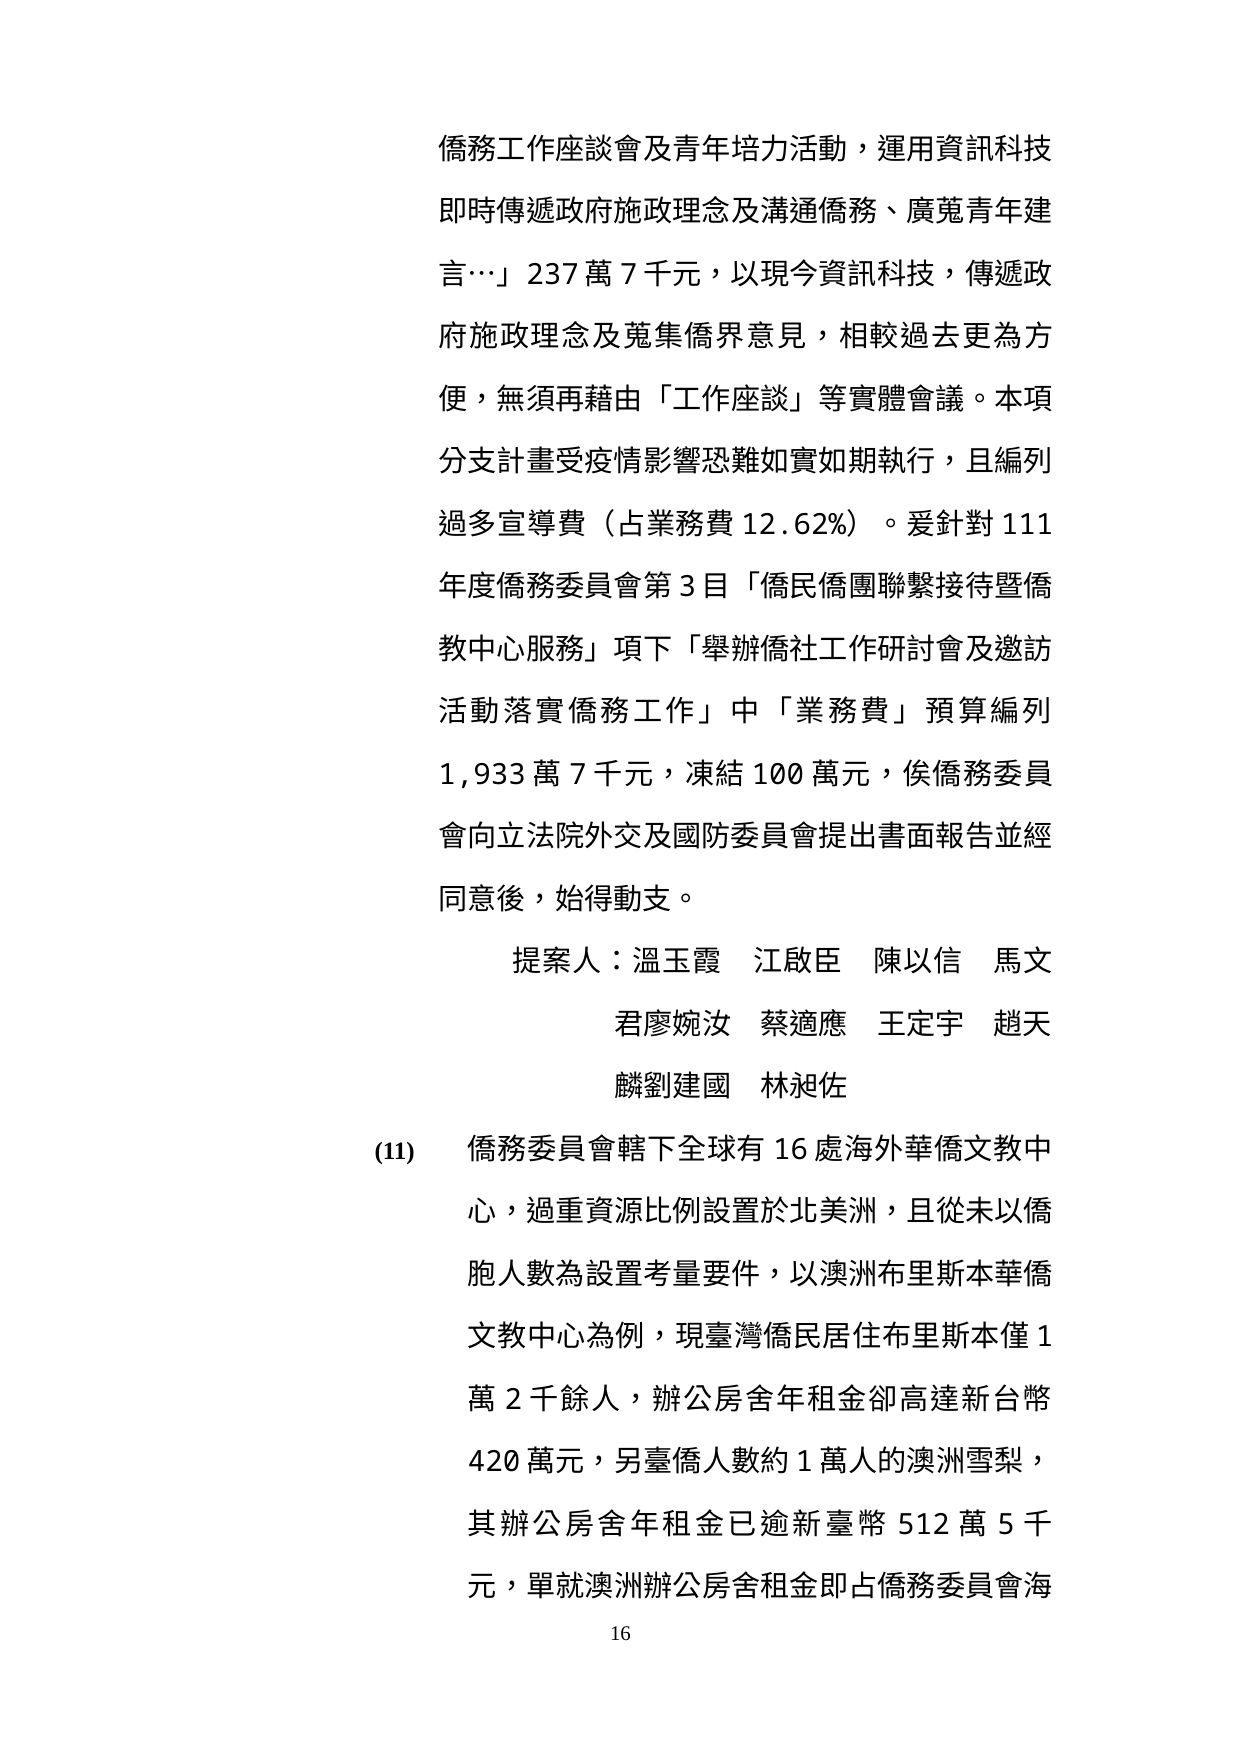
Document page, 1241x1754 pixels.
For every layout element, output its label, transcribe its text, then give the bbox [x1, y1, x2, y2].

list 僑務工作座談會及青年培力活動，運用資訊科技即時傳遞政府施政理念及溝通僑務、廣蒐青年建言…」237萬7千元，以現今資訊科技，傳遞政府施政理念及蒐集僑界意見，相較過去更為方便，無須再藉由「工作座談」等實體會議。本項分支計畫受疫情影響恐難如實如期執行，且編列過多宣導費（占業務費12.62%）。爰針對111年度僑務委員會第3目「僑民僑團聯繫接待暨僑教中心服務」項下「舉辦僑社工作研討會及邀訪活動落實僑務工作」中「業務費」預算編列1,933萬7千元，凍結100萬元，俟僑務委員會向立法院外交及國防委員會提出書面報告並經同意後，始得動支。 [374, 105, 1053, 917]
list 僑務委員會轄下全球有16處海外華僑文教中心，過重資源比例設置於北美洲，且從未以僑胞人數為設置考量要件，以澳洲布里斯本華僑文教中心為例，現臺灣僑民居住布里斯本僅1萬2千餘人，辦公房舍年租金卻高達新台幣420萬元，另臺僑人數約1萬人的澳洲雪梨，其辦公房舍年租金已逾新臺幣512萬5千元，單就澳洲辦公房舍租金即占僑務委員會海 [374, 1105, 1053, 1605]
text 提案人：溫玉霞 江啟臣 陳以信 馬文君廖婉汝 蔡適應 王定宇 趙天麟劉建國 林昶佐 [512, 917, 1053, 1105]
